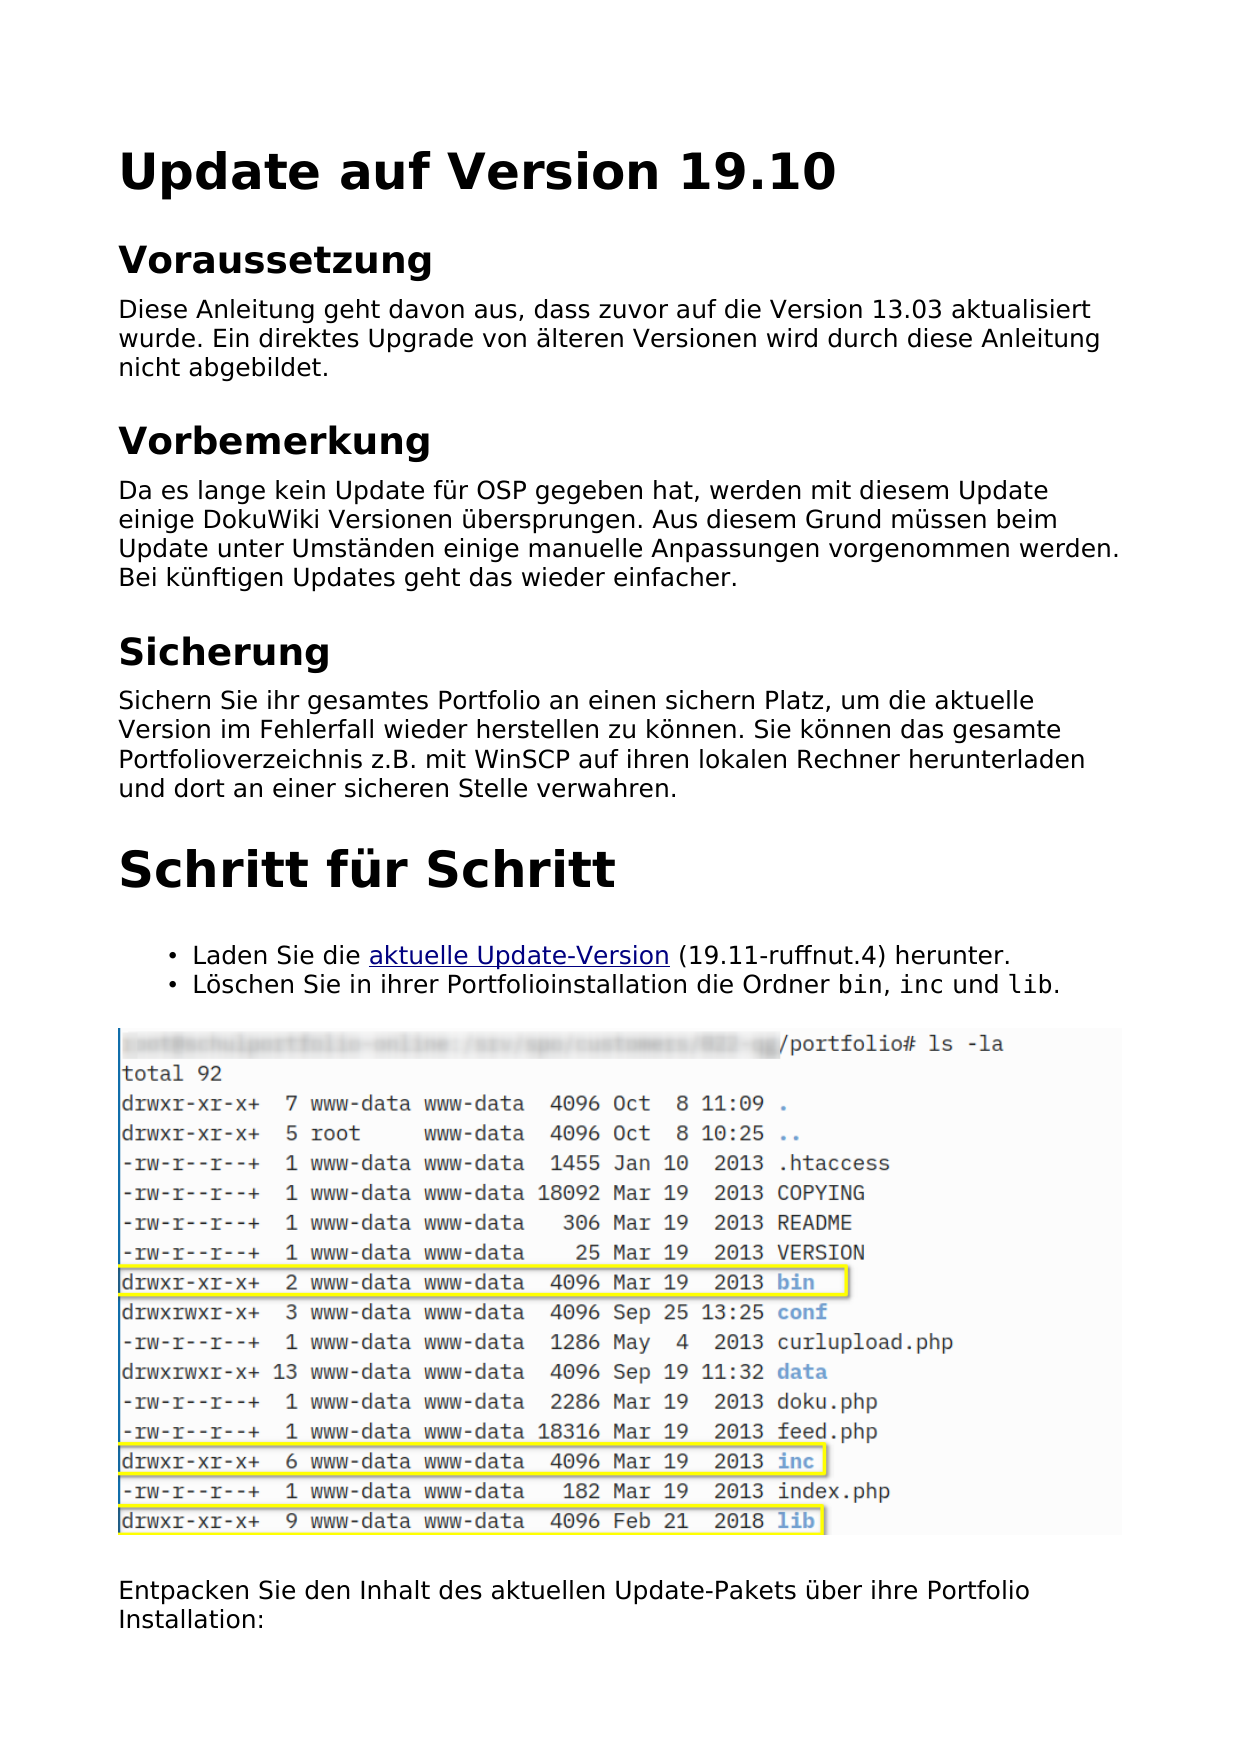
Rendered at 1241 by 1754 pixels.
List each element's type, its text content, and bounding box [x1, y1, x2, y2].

list Laden Sie die aktuelle Update-Version (19.11-ruffnut.4) herunter. [177, 941, 1122, 970]
subtitle Voraussetzung [118, 239, 1122, 282]
picture [118, 1028, 1123, 1535]
list Löschen Sie in ihrer Portfolioinstallation die Ordner bin, inc und lib. [177, 970, 1122, 999]
text Entpacken Sie den Inhalt des aktuellen Update-Pakets über ihre Portfolio Installation: [118, 1576, 1122, 1634]
subtitle Schritt für Schritt [118, 841, 1122, 899]
text Sichern Sie ihr gesamtes Portfolio an einen sichern Platz, um die aktuelle Version im Fehlerfall wieder herstellen zu können. Sie können das gesamte Portfolioverzeichnis z.B. mit WinSCP auf ihren lokalen Rechner herunterladen und dort an einer sicheren Stelle verwahren. [118, 686, 1122, 803]
subtitle Vorbemerkung [118, 420, 1122, 464]
text Diese Anleitung geht davon aus, dass zuvor auf die Version 13.03 aktualisiert wurde. Ein direktes Upgrade von älteren Versionen wird durch diese Anleitung nicht abgebildet. [118, 295, 1122, 382]
subtitle Update auf Version 19.10 [118, 143, 1122, 201]
subtitle Sicherung [118, 630, 1122, 674]
text Da es lange kein Update für OSP gegeben hat, werden mit diesem Update einige DokuWiki Versionen übersprungen. Aus diesem Grund müssen beim Update unter Umständen einige manuelle Anpassungen vorgenommen werden. Bei künftigen Updates geht das wieder einfacher. [118, 476, 1122, 593]
